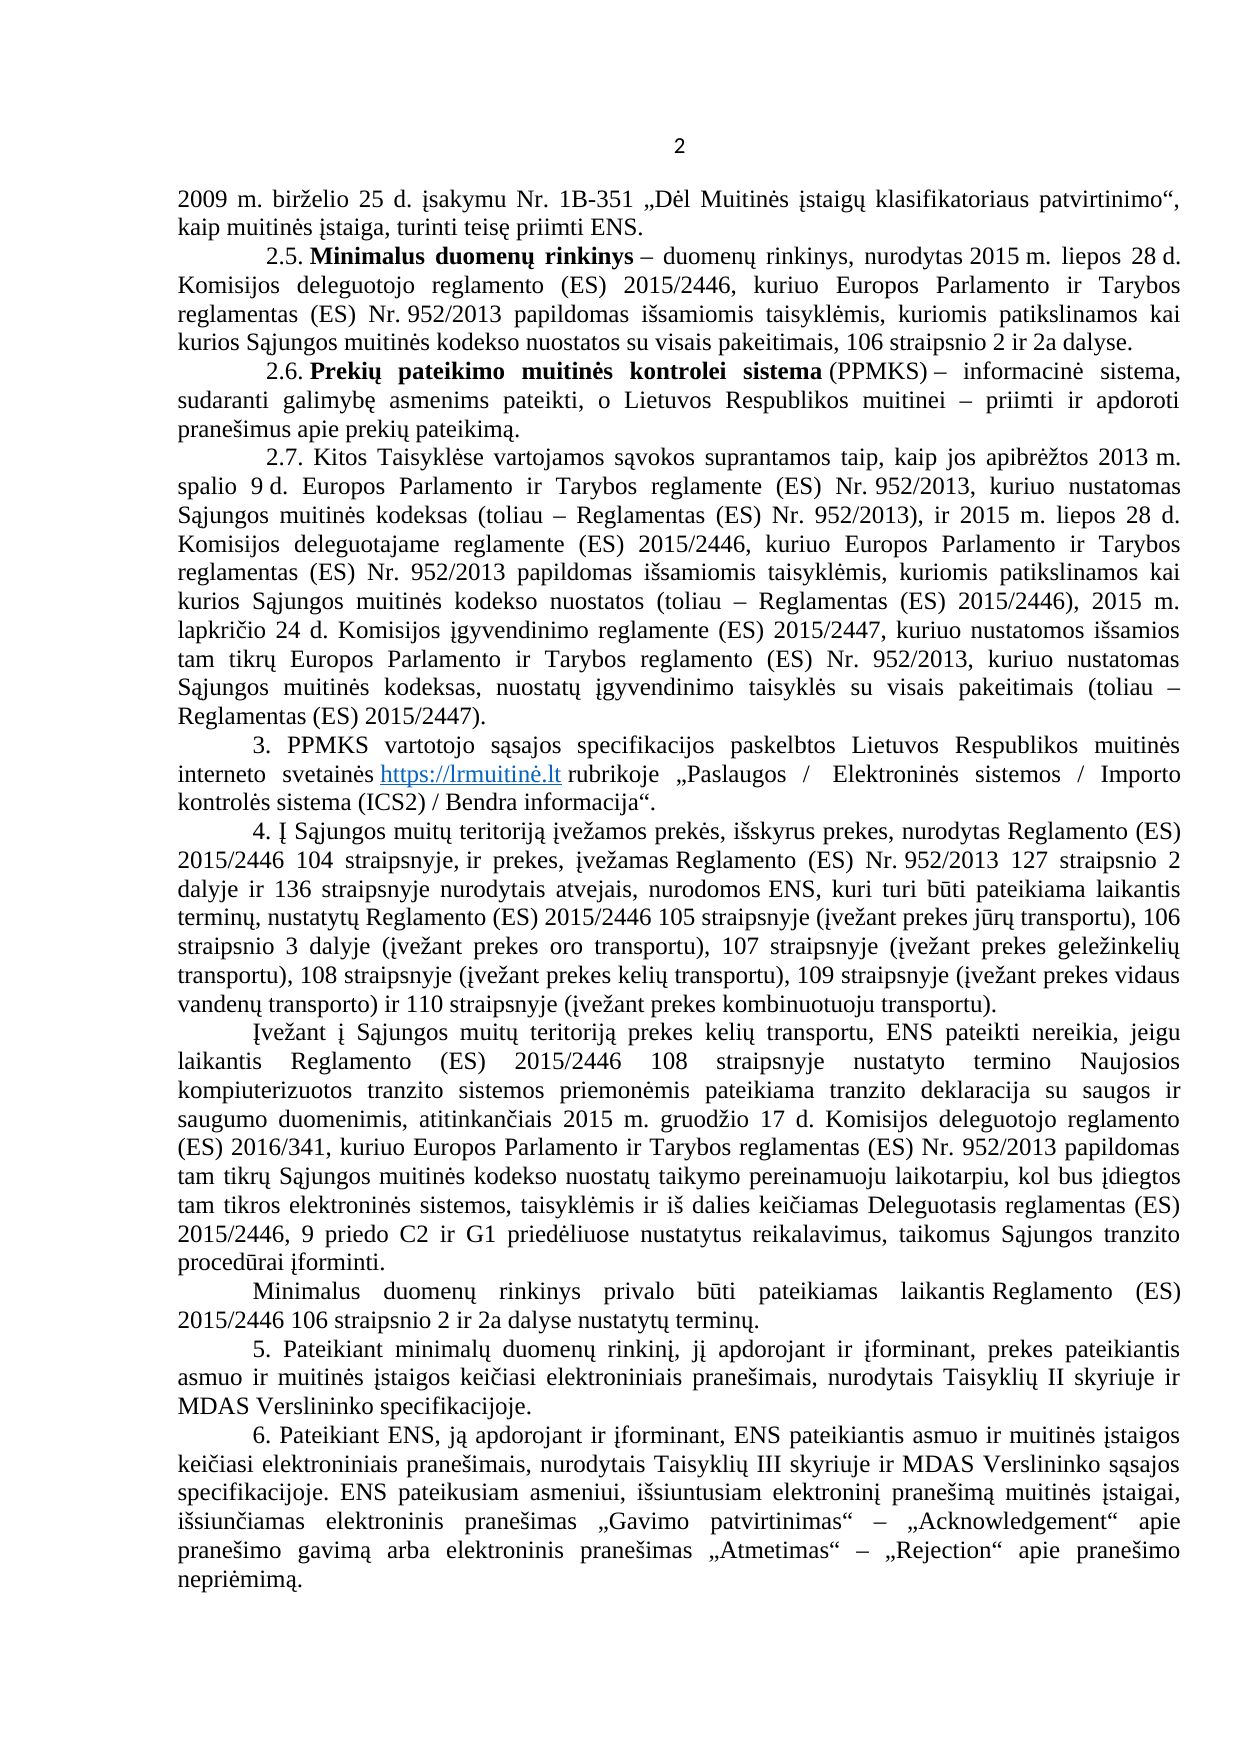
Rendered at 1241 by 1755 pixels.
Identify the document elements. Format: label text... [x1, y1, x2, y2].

text 2.7. Kitos Taisyklėse vartojamos sąvokos suprantamos taip, kaip jos apibrėžtos 2013 m. spalio 9 d. Europos Parlamento ir Tarybos reglamente (ES) Nr. 952/2013, kuriuo nustatomas Sąjungos muitinės kodeksas (toliau – Reglamentas (ES) Nr. 952/2013), ir 2015 m. liepos 28 d. Komisijos deleguotajame reglamente (ES) 2015/2446, kuriuo Europos Parlamento ir Tarybos reglamentas (ES) Nr. 952/2013 papildomas išsamiomis taisyklėmis, kuriomis patikslinamos kai kurios Sąjungos muitinės kodekso nuostatos (toliau – Reglamentas (ES) 2015/2446), 2015 m. lapkričio 24 d. Komisijos įgyvendinimo reglamente (ES) 2015/2447, kuriuo nustatomos išsamios tam tikrų Europos Parlamento ir Tarybos reglamento (ES) Nr. 952/2013, kuriuo nustatomas Sąjungos muitinės kodeksas, nuostatų įgyvendinimo taisyklės su visais pakeitimais (toliau – Reglamentas (ES) 2015/2447). [177, 442, 1181, 730]
text 5. Pateikiant minimalų duomenų rinkinį, jį apdorojant ir įforminant, prekes pateikiantis asmuo ir muitinės įstaigos keičiasi elektroniniais pranešimais, nurodytais Taisyklių II skyriuje ir MDAS Verslininko specifikacijoje. [177, 1334, 1181, 1420]
text 3. PPMKS vartotojo sąsajos specifikacijos paskelbtos Lietuvos Respublikos muitinės interneto svetainės https://lrmuitinė.lt rubrikoje „Paslaugos / Elektroninės sistemos / Importo kontrolės sistema (ICS2) / Bendra informacija“. [177, 730, 1181, 816]
text Minimalus duomenų rinkinys privalo būti pateikiamas laikantis Reglamento (ES) 2015/2446 106 straipsnio 2 ir 2a dalyse nustatytų terminų. [177, 1276, 1181, 1334]
text 2.5. Minimalus duomenų rinkinys – duomenų rinkinys, nurodytas 2015 m. liepos 28 d. Komisijos deleguotojo reglamento (ES) 2015/2446, kuriuo Europos Parlamento ir Tarybos reglamentas (ES) Nr. 952/2013 papildomas išsamiomis taisyklėmis, kuriomis patikslinamos kai kurios Sąjungos muitinės kodekso nuostatos su visais pakeitimais, 106 straipsnio 2 ir 2a dalyse. [177, 241, 1181, 356]
text 2.6. Prekių pateikimo muitinės kontrolei sistema (PPMKS) – informacinė sistema, sudaranti galimybę asmenims pateikti, o Lietuvos Respublikos muitinei – priimti ir apdoroti pranešimus apie prekių pateikimą. [177, 356, 1181, 442]
text Įvežant į Sąjungos muitų teritoriją prekes kelių transportu, ENS pateikti nereikia, jeigu laikantis Reglamento (ES) 2015/2446 108 straipsnyje nustatyto termino Naujosios kompiuterizuotos tranzito sistemos priemonėmis pateikiama tranzito deklaracija su saugos ir saugumo duomenimis, atitinkančiais 2015 m. gruodžio 17 d. Komisijos deleguotojo reglamento (ES) 2016/341, kuriuo Europos Parlamento ir Tarybos reglamentas (ES) Nr. 952/2013 papildomas tam tikrų Sąjungos muitinės kodekso nuostatų taikymo pereinamuoju laikotarpiu, kol bus įdiegtos tam tikros elektroninės sistemos, taisyklėmis ir iš dalies keičiamas Deleguotasis reglamentas (ES) 2015/2446, 9 priedo C2 ir G1 priedėliuose nustatytus reikalavimus, taikomus Sąjungos tranzito procedūrai įforminti. [177, 1017, 1181, 1276]
text 2009 m. birželio 25 d. įsakymu Nr. 1B-351 „Dėl Muitinės įstaigų klasifikatoriaus patvirtinimo“, kaip muitinės įstaiga, turinti teisę priimti ENS. [177, 184, 1181, 241]
text 6. Pateikiant ENS, ją apdorojant ir įforminant, ENS pateikiantis asmuo ir muitinės įstaigos keičiasi elektroniniais pranešimais, nurodytais Taisyklių III skyriuje ir MDAS Verslininko sąsajos specifikacijoje. ENS pateikusiam asmeniui, išsiuntusiam elektroninį pranešimą muitinės įstaigai, išsiunčiamas elektroninis pranešimas „Gavimo patvirtinimas“ – „Acknowledgement“ apie pranešimo gavimą arba elektroninis pranešimas „Atmetimas“ – „Rejection“ apie pranešimo nepriėmimą. [177, 1420, 1181, 1592]
text 4. Į Sąjungos muitų teritoriją įvežamos prekės, išskyrus prekes, nurodytas Reglamento (ES) 2015/2446 104 straipsnyje, ir prekes, įvežamas Reglamento (ES) Nr. 952/2013 127 straipsnio 2 dalyje ir 136 straipsnyje nurodytais atvejais, nurodomos ENS, kuri turi būti pateikiama laikantis terminų, nustatytų Reglamento (ES) 2015/2446 105 straipsnyje (įvežant prekes jūrų transportu), 106 straipsnio 3 dalyje (įvežant prekes oro transportu), 107 straipsnyje (įvežant prekes geležinkelių transportu), 108 straipsnyje (įvežant prekes kelių transportu), 109 straipsnyje (įvežant prekes vidaus vandenų transporto) ir 110 straipsnyje (įvežant prekes kombinuotuoju transportu). [177, 816, 1181, 1017]
